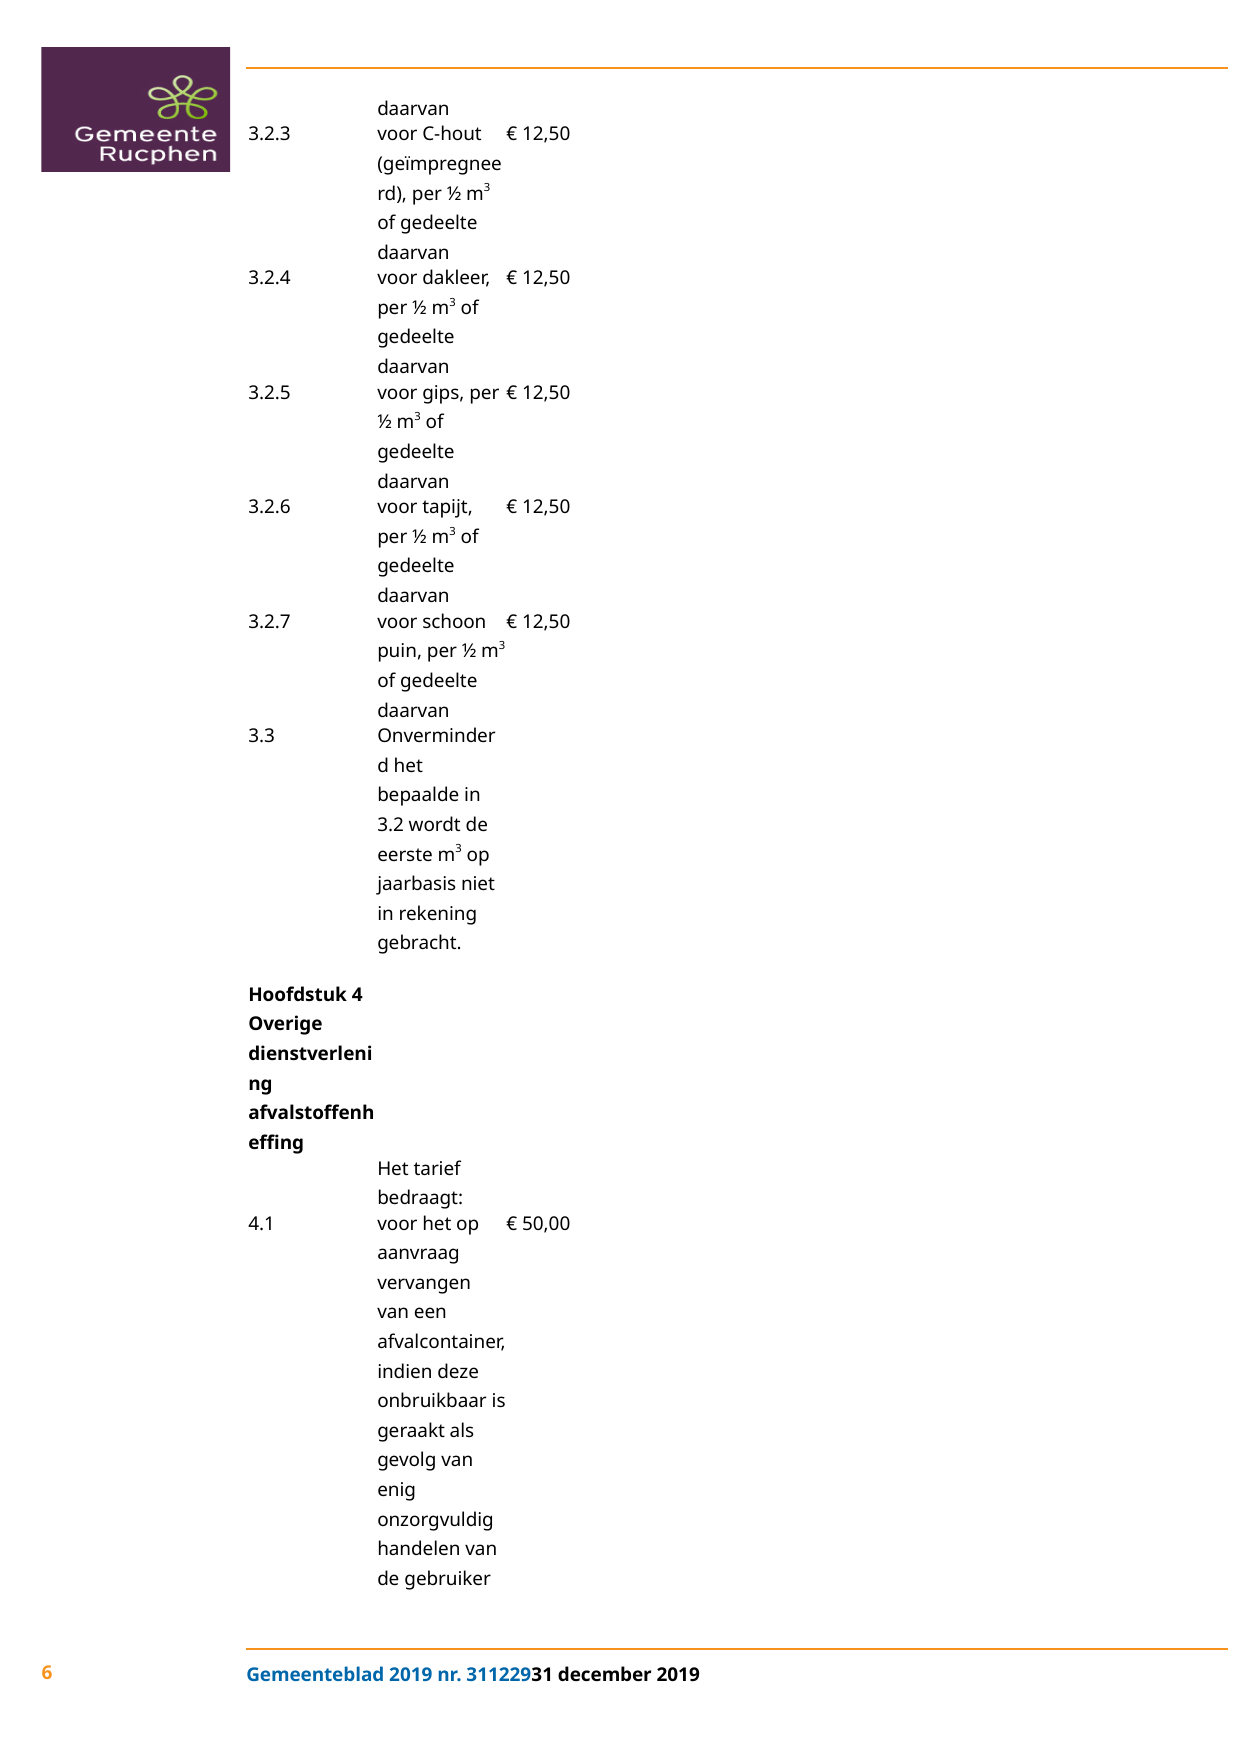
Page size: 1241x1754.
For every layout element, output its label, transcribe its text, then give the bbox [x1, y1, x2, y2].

table_cell voor dakleer, per ½ m3 of gedeelte daarvan [377, 265, 506, 379]
table_cell [377, 981, 506, 1155]
table_cell 3.2.4 [248, 265, 377, 379]
table_cell 3.2.6 [248, 494, 377, 608]
table_cell € 12,50 [506, 379, 635, 493]
table_cell [377, 955, 506, 981]
table_cell Het tarief bedraagt: [377, 1155, 506, 1210]
table_cell 3.3 [248, 723, 377, 955]
table_cell [506, 955, 635, 981]
table_cell voor het op aanvraag vervangen van een afvalcontainer, indien deze onbruikbaar is geraakt als gevolg van enig onzorgvuldig handelen van de gebruiker [377, 1210, 506, 1591]
table_cell € 12,50 [506, 121, 635, 264]
table_cell [248, 1155, 377, 1210]
table_cell [506, 95, 635, 121]
table_cell [506, 1155, 635, 1210]
table_cell [248, 955, 377, 981]
table_cell 4.1 [248, 1210, 377, 1591]
table_cell [248, 95, 377, 121]
table_cell daarvan [377, 95, 506, 121]
table_cell 3.2.5 [248, 379, 377, 493]
table_cell 3.2.7 [248, 608, 377, 722]
table_cell € 12,50 [506, 265, 635, 379]
table_cell € 50,00 [506, 1210, 635, 1591]
table_cell € 12,50 [506, 608, 635, 722]
table_cell voor C-hout (geïmpregneerd), per ½ m3 of gedeelte daarvan [377, 121, 506, 264]
table_cell [506, 723, 635, 955]
table_cell voor gips, per ½ m3 of gedeelte daarvan [377, 379, 506, 493]
table_cell voor schoon puin, per ½ m3 of gedeelte daarvan [377, 608, 506, 722]
table_cell € 12,50 [506, 494, 635, 608]
picture [41, 47, 231, 172]
table_cell 3.2.3 [248, 121, 377, 264]
table_cell voor tapijt, per ½ m3 of gedeelte daarvan [377, 494, 506, 608]
table_cell Hoofdstuk 4 Overige dienstverlening afvalstoffenheffing [248, 981, 377, 1155]
table_cell Onverminderd het bepaalde in 3.2 wordt de eerste m3 op jaarbasis niet in rekening gebracht. [377, 723, 506, 955]
